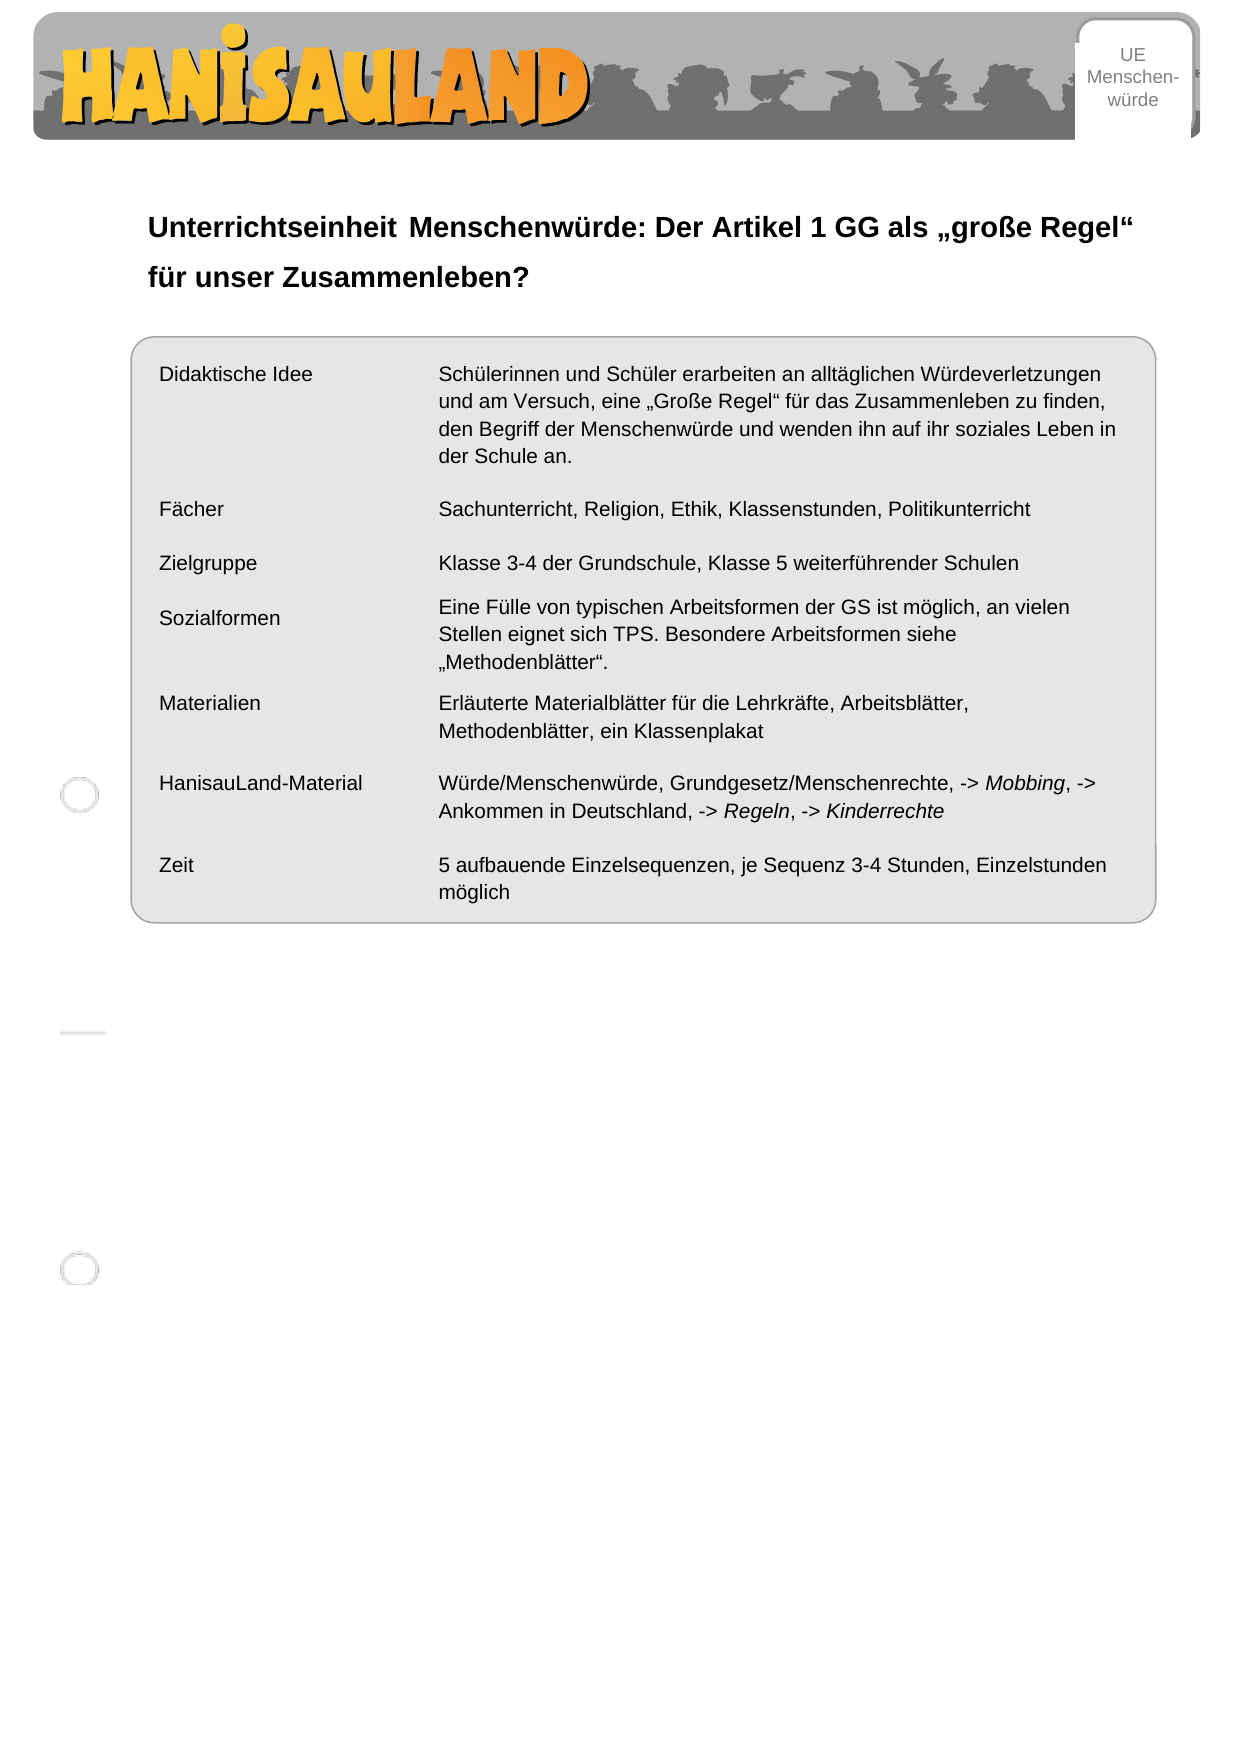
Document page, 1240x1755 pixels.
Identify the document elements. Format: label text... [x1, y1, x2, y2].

subtitle Unterrichtseinheit Menschenwürde: Der Artikel 1 GG als „große Regel“ für unser Zusammenleben? [148, 198, 1163, 298]
